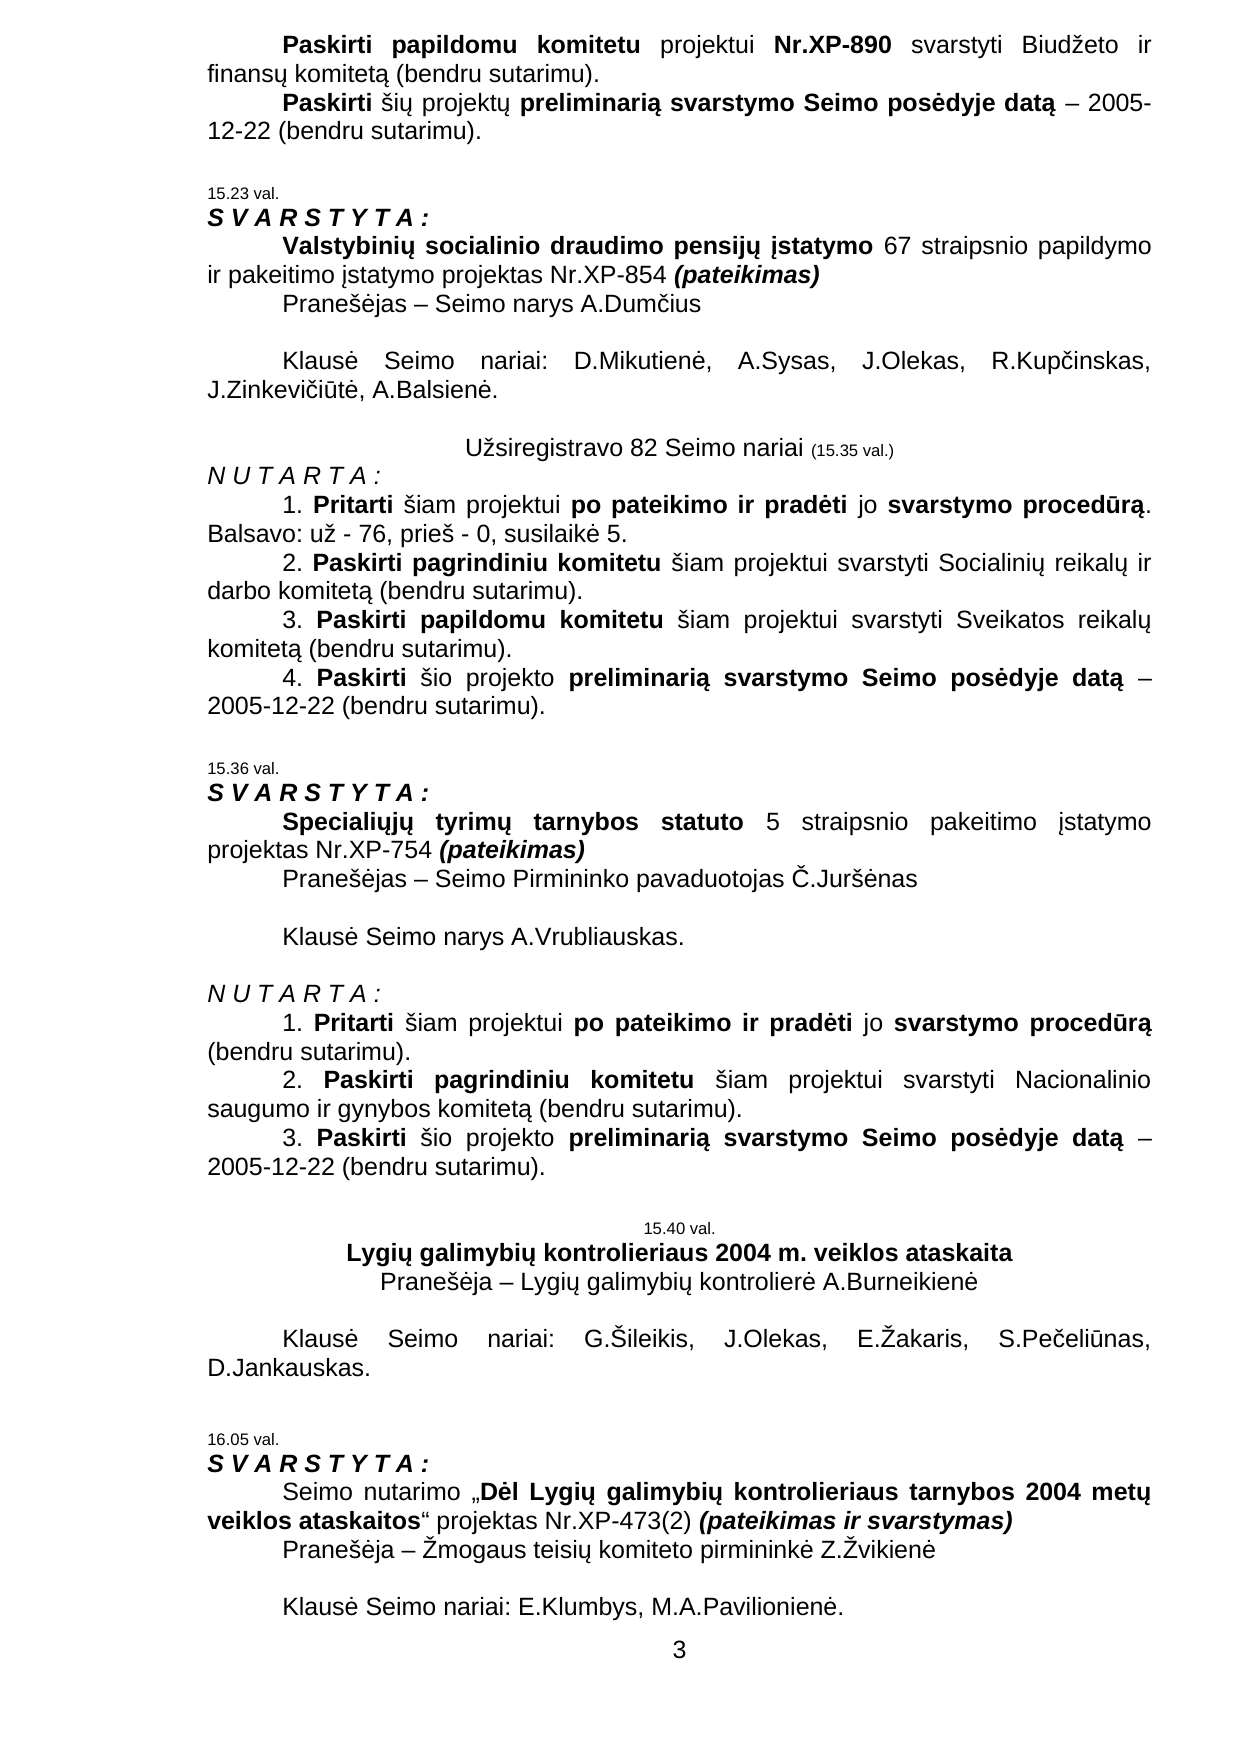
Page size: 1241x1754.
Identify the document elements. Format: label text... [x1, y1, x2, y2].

text 1. Pritarti šiam projektui po pateikimo ir pradėti jo svarstymo procedūrą (bendru sutarimu). [207, 1008, 1152, 1065]
text S V A R S T Y T A : [207, 778, 1152, 806]
text S V A R S T Y T A : [207, 1449, 1152, 1477]
text Pranešėja – Lygių galimybių kontrolierė A.Burneikienė [207, 1267, 1152, 1295]
text 2. Paskirti pagrindiniu komitetu šiam projektui svarstyti Socialinių reikalų ir darbo komitetą (bendru sutarimu). [207, 548, 1152, 605]
text 15.36 val. [207, 758, 1152, 778]
text Klausė Seimo narys A.Vrubliauskas. [207, 921, 1152, 950]
text Klausė Seimo nariai: G.Šileikis, J.Olekas, E.Žakaris, S.Pečeliūnas, D.Jankauskas. [207, 1324, 1152, 1382]
text 1. Pritarti šiam projektui po pateikimo ir pradėti jo svarstymo procedūrą. Balsavo: už - 76, prieš - 0, susilaikė 5. [207, 490, 1152, 548]
text Paskirti šių projektų preliminarią svarstymo Seimo posėdyje datą – 2005-12-22 (bendru sutarimu). [207, 87, 1152, 145]
text Seimo nutarimo „Dėl Lygių galimybių kontrolieriaus tarnybos 2004 metų veiklos ataskaitos“ projektas Nr.XP-473(2) (pateikimas ir svarstymas) [207, 1477, 1152, 1535]
text Klausė Seimo nariai: E.Klumbys, M.A.Pavilionienė. [207, 1592, 1152, 1621]
text Specialiųjų tyrimų tarnybos statuto 5 straipsnio pakeitimo įstatymo projektas Nr.XP-754 (pateikimas) [207, 806, 1152, 864]
text Klausė Seimo nariai: D.Mikutienė, A.Sysas, J.Olekas, R.Kupčinskas, J.Zinkevičiūtė, A.Balsienė. [207, 346, 1152, 404]
text 15.40 val. [207, 1219, 1152, 1238]
text N U T A R T A : [207, 461, 1152, 490]
text 16.05 val. [207, 1429, 1152, 1449]
text 2. Paskirti pagrindiniu komitetu šiam projektui svarstyti Nacionalinio saugumo ir gynybos komitetą (bendru sutarimu). [207, 1065, 1152, 1123]
subtitle Lygių galimybių kontrolieriaus 2004 m. veiklos ataskaita [207, 1238, 1152, 1267]
text 4. Paskirti šio projekto preliminarią svarstymo Seimo posėdyje datą – 2005-12-22 (bendru sutarimu). [207, 663, 1152, 720]
text Paskirti papildomu komitetu projektui Nr.XP-890 svarstyti Biudžeto ir finansų komitetą (bendru sutarimu). [207, 30, 1152, 87]
text N U T A R T A : [207, 979, 1152, 1008]
text Pranešėja – Žmogaus teisių komiteto pirmininkė Z.Žvikienė [207, 1535, 1152, 1564]
text Pranešėjas – Seimo narys A.Dumčius [207, 289, 1152, 318]
text S V A R S T Y T A : [207, 203, 1152, 231]
text 15.23 val. [207, 183, 1152, 203]
text 3. Paskirti papildomu komitetu šiam projektui svarstyti Sveikatos reikalų komitetą (bendru sutarimu). [207, 605, 1152, 663]
text Užsiregistravo 82 Seimo nariai (15.35 val.) [207, 433, 1152, 461]
text Pranešėjas – Seimo Pirmininko pavaduotojas Č.Juršėnas [207, 864, 1152, 893]
text 3. Paskirti šio projekto preliminarią svarstymo Seimo posėdyje datą – 2005-12-22 (bendru sutarimu). [207, 1123, 1152, 1180]
text Valstybinių socialinio draudimo pensijų įstatymo 67 straipsnio papildymo ir pakeitimo įstatymo projektas Nr.XP-854 (pateikimas) [207, 231, 1152, 289]
